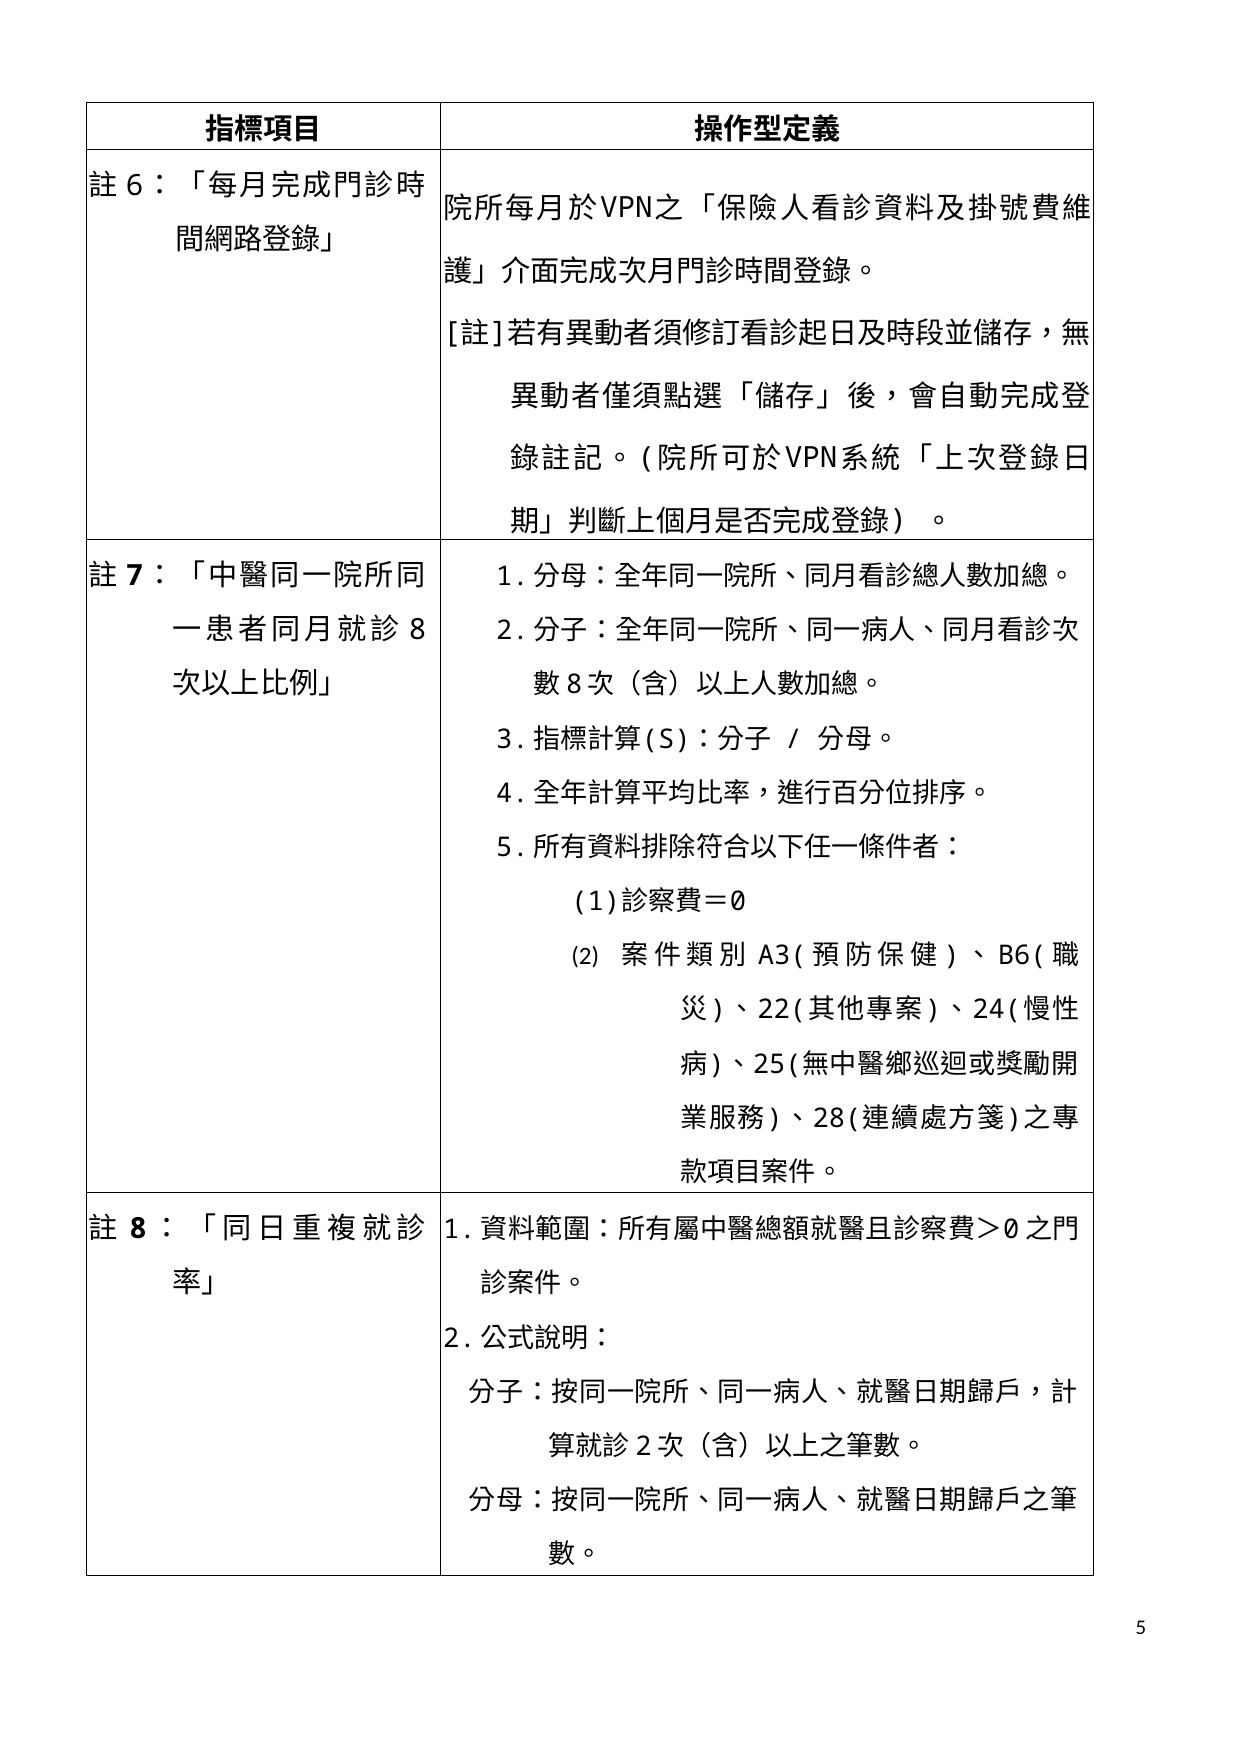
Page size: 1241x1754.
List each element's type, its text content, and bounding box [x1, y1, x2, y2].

table_cell 資料範圍：所有屬中醫總額就醫且診察費＞0之門診案件。 公式說明： 分子：按同一院所、同一病人、就醫日期歸戶，計算就診2次（含）以上之筆數。 分母：按同一院所、同一病人、就醫日期歸戶之筆數。 指標計算：分子 / 分母。 指標進行百分位排序。 5.資料排除以下任一條件者:案件分類A3(預防保健)、B6(職災)、22(其他專案)、24(慢性病)案件、25(無中醫鄉巡迴或獎勵開業服務)、28(連續處方箋)案件。 [441, 1193, 1093, 1574]
table_cell 分母：全年同一院所、同月看診總人數加總。 分子：全年同一院所、同一病人、同月看診次數8次（含）以上人數加總。 指標計算(S)：分子 / 分母。 全年計算平均比率，進行百分位排序。 所有資料排除符合以下任一條件者： 診察費＝0 案件類別A3(預防保健)、B6(職災)、22(其他專案)、24(慢性病)、25(無中醫鄉巡迴或獎勵開業服務)、28(連續處方箋)之專款項目案件。 [441, 540, 1093, 1192]
table_header 指標項目 [87, 103, 440, 149]
table_cell 院所每月於VPN之「保險人看診資料及掛號費維護」介面完成次月門診時間登錄。 [註]若有異動者須修訂看診起日及時段並儲存，無異動者僅須點選「儲存」後，會自動完成登錄註記。(院所可於VPN系統「上次登錄日期」判斷上個月是否完成登錄) 。 [441, 150, 1093, 539]
table_cell 註6：「每月完成門診時間網路登錄」 [87, 150, 440, 539]
table_cell 註7：「中醫同一院所同一患者同月就診8次以上比例」 [87, 540, 440, 1192]
table_header 操作型定義 [441, 103, 1093, 149]
table_cell 註8：「同日重複就診率」 [87, 1193, 440, 1574]
